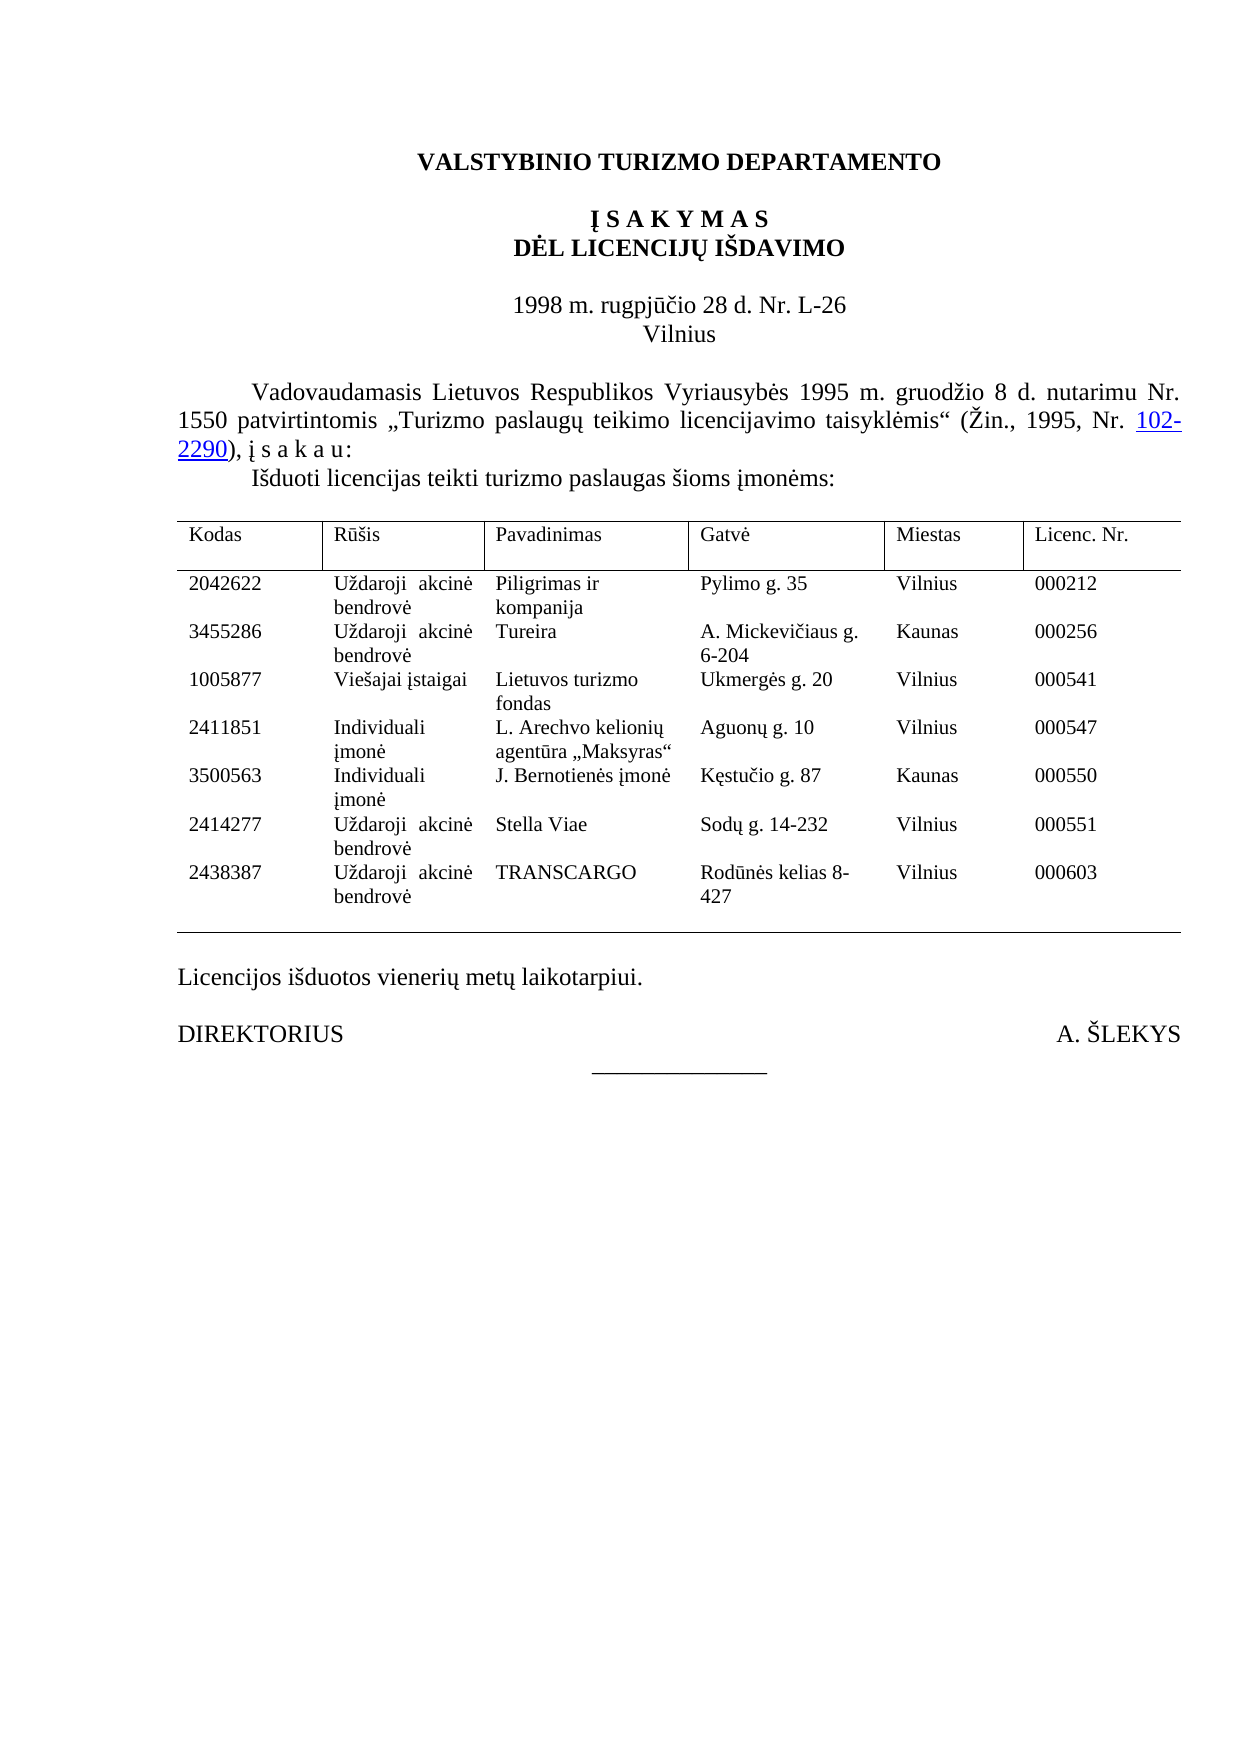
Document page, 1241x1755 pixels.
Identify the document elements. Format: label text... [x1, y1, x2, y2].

table_cell Vilnius [885, 715, 1023, 763]
table_cell [1023, 908, 1181, 932]
table_cell 000547 [1023, 715, 1181, 763]
table_cell Vilnius [885, 571, 1023, 619]
table_cell Rodūnės kelias 8-427 [689, 860, 885, 908]
table_cell Kaunas [885, 619, 1023, 667]
table_cell Uždaroji akcinė bendrovė [323, 619, 484, 667]
table_cell [484, 908, 689, 932]
table_cell [323, 546, 484, 570]
text DĖL LICENCIJŲ IŠDAVIMO [177, 233, 1181, 262]
table_cell TRANSCARGO [484, 860, 689, 908]
table_cell 1005877 [177, 667, 322, 715]
table_cell [885, 546, 1023, 570]
table_cell [689, 546, 884, 570]
text Vadovaudamasis Lietuvos Respublikos Vyriausybės 1995 m. gruodžio 8 d. nutarimu Nr. 1550 patvirtintomis „Turizmo paslaugų teikimo licencijavimo taisyklėmis“ (Žin., 1995, Nr. 102-2290), įsakau: [177, 377, 1181, 463]
text 1998 m. rugpjūčio 28 d. Nr. L-26 [177, 291, 1181, 319]
table_cell Piligrimas ir kompanija [484, 571, 689, 619]
table_cell Pylimo g. 35 [689, 571, 885, 619]
table_cell Vilnius [885, 860, 1023, 908]
table_header Kodas [177, 522, 322, 546]
table_header Miestas [885, 522, 1023, 546]
table_cell J. Bernotienės įmonė [484, 763, 689, 811]
table_cell L. Arechvo kelionių agentūra „Maksyras“ [484, 715, 689, 763]
table_cell [323, 908, 484, 932]
table_cell [885, 908, 1023, 932]
table_cell 2414277 [177, 811, 322, 859]
table_cell 3455286 [177, 619, 322, 667]
table_cell Lietuvos turizmo fondas [484, 667, 689, 715]
text Vilnius [177, 319, 1181, 348]
table_header Licenc. Nr. [1024, 522, 1181, 546]
text VALSTYBINIO TURIZMO DEPARTAMENTO [177, 147, 1181, 176]
table_cell 000256 [1023, 619, 1181, 667]
table_cell Uždaroji akcinė bendrovė [323, 860, 484, 908]
table_cell 000541 [1023, 667, 1181, 715]
table_cell 3500563 [177, 763, 322, 811]
table_cell [177, 908, 322, 932]
text Išduoti licencijas teikti turizmo paslaugas šioms įmonėms: [177, 463, 1181, 492]
table_cell [177, 546, 322, 570]
table_cell Tureira [484, 619, 689, 667]
table_cell 000550 [1023, 763, 1181, 811]
table_cell Individuali įmonė [323, 715, 484, 763]
table_cell [689, 908, 885, 932]
table_cell [485, 546, 688, 570]
table_cell Viešajai įstaigai [323, 667, 484, 715]
table_cell Stella Viae [484, 811, 689, 859]
table_cell Uždaroji akcinė bendrovė [323, 571, 484, 619]
table_cell A. Mickevičiaus g. 6-204 [689, 619, 885, 667]
table_cell Kaunas [885, 763, 1023, 811]
text Į S A K Y M A S [177, 204, 1181, 233]
table_cell 2411851 [177, 715, 322, 763]
text ______________ [177, 1048, 1181, 1077]
table_cell Uždaroji akcinė bendrovė [323, 811, 484, 859]
table_cell Ukmergės g. 20 [689, 667, 885, 715]
table_cell 000212 [1023, 571, 1181, 619]
table_header Rūšis [323, 522, 484, 546]
table_cell 000551 [1023, 811, 1181, 859]
table_cell 2438387 [177, 860, 322, 908]
table_cell Vilnius [885, 811, 1023, 859]
table_header Gatvė [689, 522, 884, 546]
table_cell [1024, 546, 1181, 570]
table_cell Kęstučio g. 87 [689, 763, 885, 811]
table_cell Sodų g. 14-232 [689, 811, 885, 859]
text Licencijos išduotos vienerių metų laikotarpiui. [177, 962, 1181, 990]
table_cell Aguonų g. 10 [689, 715, 885, 763]
table_cell 2042622 [177, 571, 322, 619]
table_cell 000603 [1023, 860, 1181, 908]
table_header Pavadinimas [485, 522, 688, 546]
table_cell Vilnius [885, 667, 1023, 715]
text DIREKTORIUS A. ŠLEKYS [177, 1019, 1181, 1048]
table_cell Individuali įmonė [323, 763, 484, 811]
